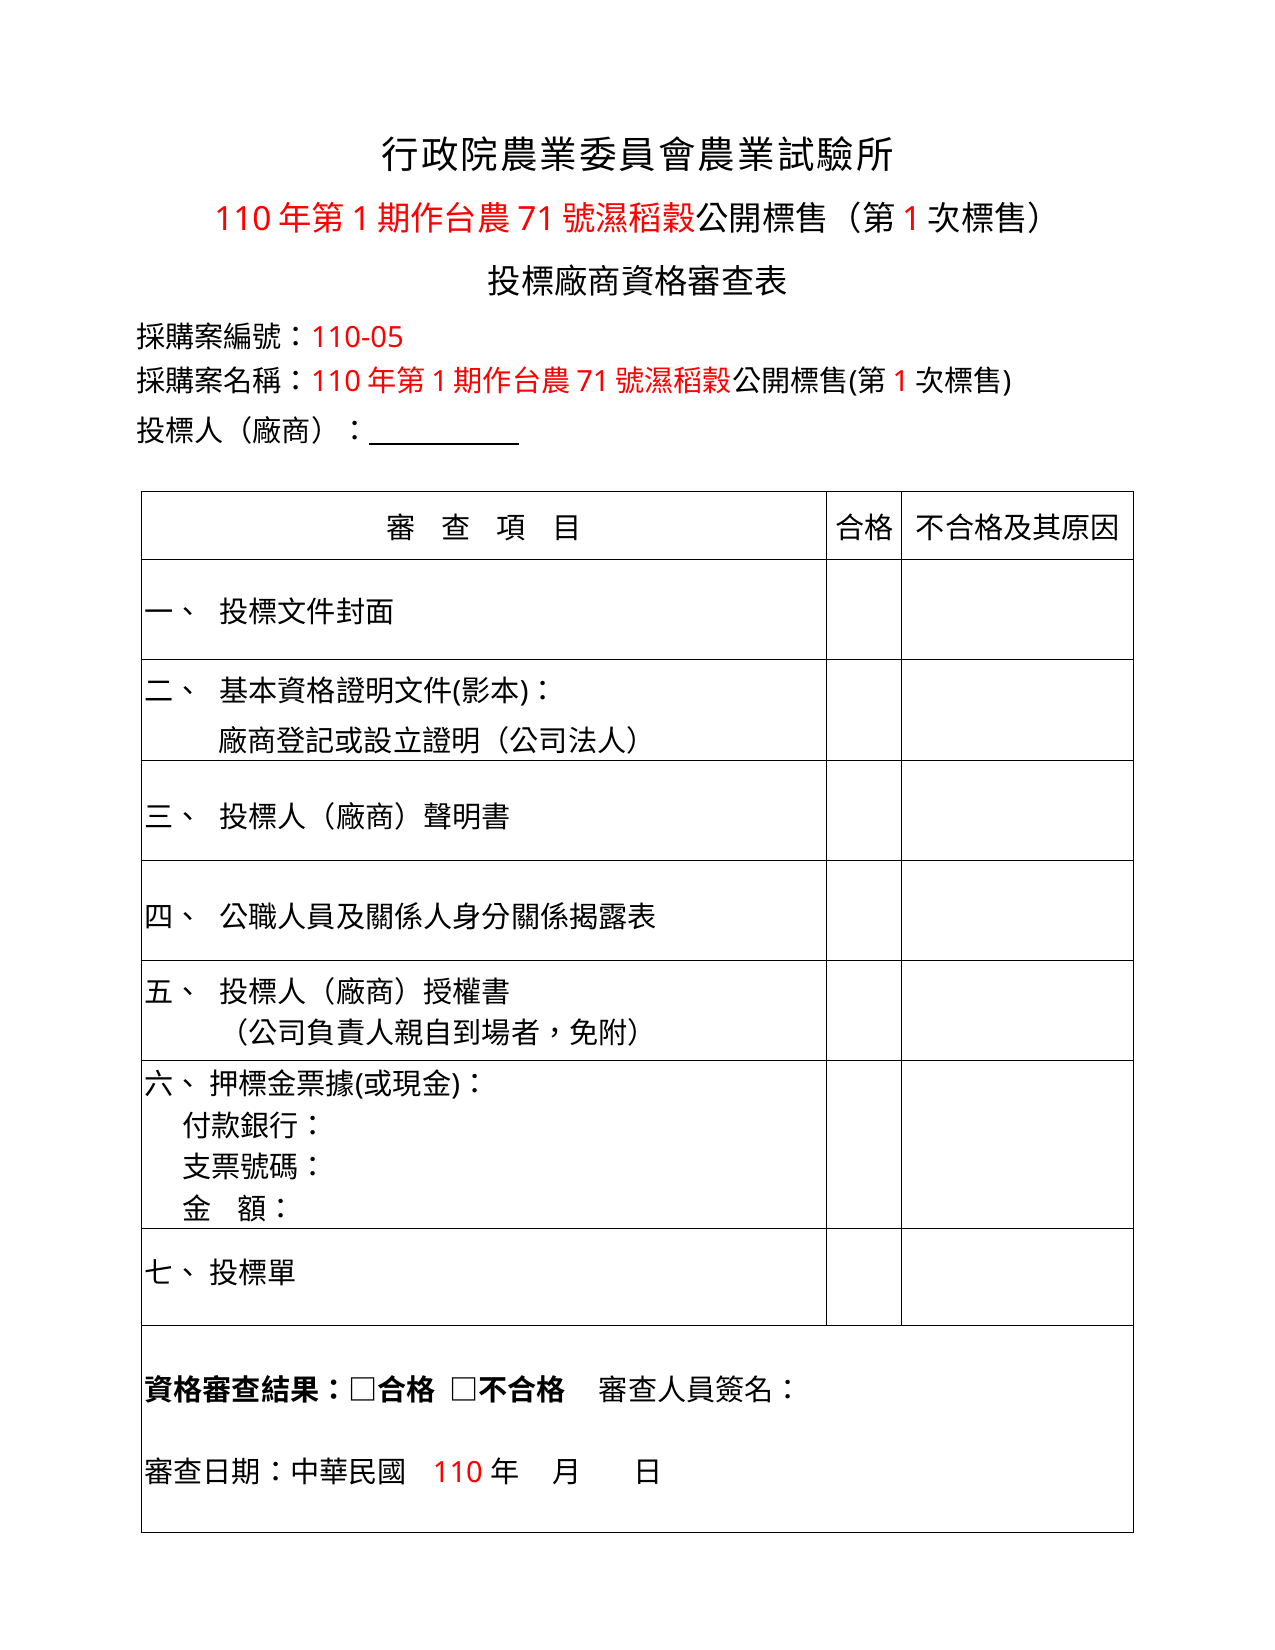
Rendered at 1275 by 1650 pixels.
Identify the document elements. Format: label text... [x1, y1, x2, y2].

text 投標人（廠商）： [136, 399, 1139, 451]
text 行政院農業委員會農業試驗所 [136, 118, 1139, 181]
table_cell 投標文件封面 [142, 560, 826, 659]
table_cell [902, 660, 1133, 760]
table_cell 六、 押標金票據(或現金)： 付款銀行： 支票號碼： 金 額： [142, 1061, 826, 1228]
table_header 不合格及其原因 [902, 492, 1133, 559]
table_cell 投標人（廠商）聲明書 [142, 761, 826, 860]
text 採購案編號：110-05 [136, 306, 1139, 358]
table_cell [827, 1061, 901, 1228]
table_cell [827, 1229, 901, 1325]
table_cell 七、 投標單 [142, 1229, 826, 1325]
table_cell [827, 761, 901, 860]
table_cell [827, 660, 901, 760]
table_cell [902, 761, 1133, 860]
table_cell [902, 861, 1133, 960]
table_cell 投標人（廠商）授權書 （公司負責人親自到場者，免附） [142, 961, 826, 1060]
table_cell [902, 1229, 1133, 1325]
table_cell 公職人員及關係人身分關係揭露表 [142, 861, 826, 960]
table_header 審 查 項 目 [142, 492, 826, 559]
table_cell 資格審查結果：□合格 □不合格 審查人員簽名： 審查日期：中華民國 110 年 月 日 [142, 1326, 1133, 1532]
text 投標廠商資格審查表 [136, 243, 1139, 306]
table_header 合格 [827, 492, 901, 559]
table_cell [902, 1061, 1133, 1228]
table_cell [827, 961, 901, 1060]
text 110年第1期作台農71號濕稻穀公開標售（第1次標售） [136, 181, 1139, 243]
table_cell [827, 560, 901, 659]
text 採購案名稱：110年第1期作台農71號濕稻穀公開標售(第1次標售) [136, 358, 1139, 399]
table_cell 基本資格證明文件(影本)： 廠商登記或設立證明（公司法人） [142, 660, 826, 760]
table_cell [827, 861, 901, 960]
table_cell [902, 560, 1133, 659]
table_cell [902, 961, 1133, 1060]
